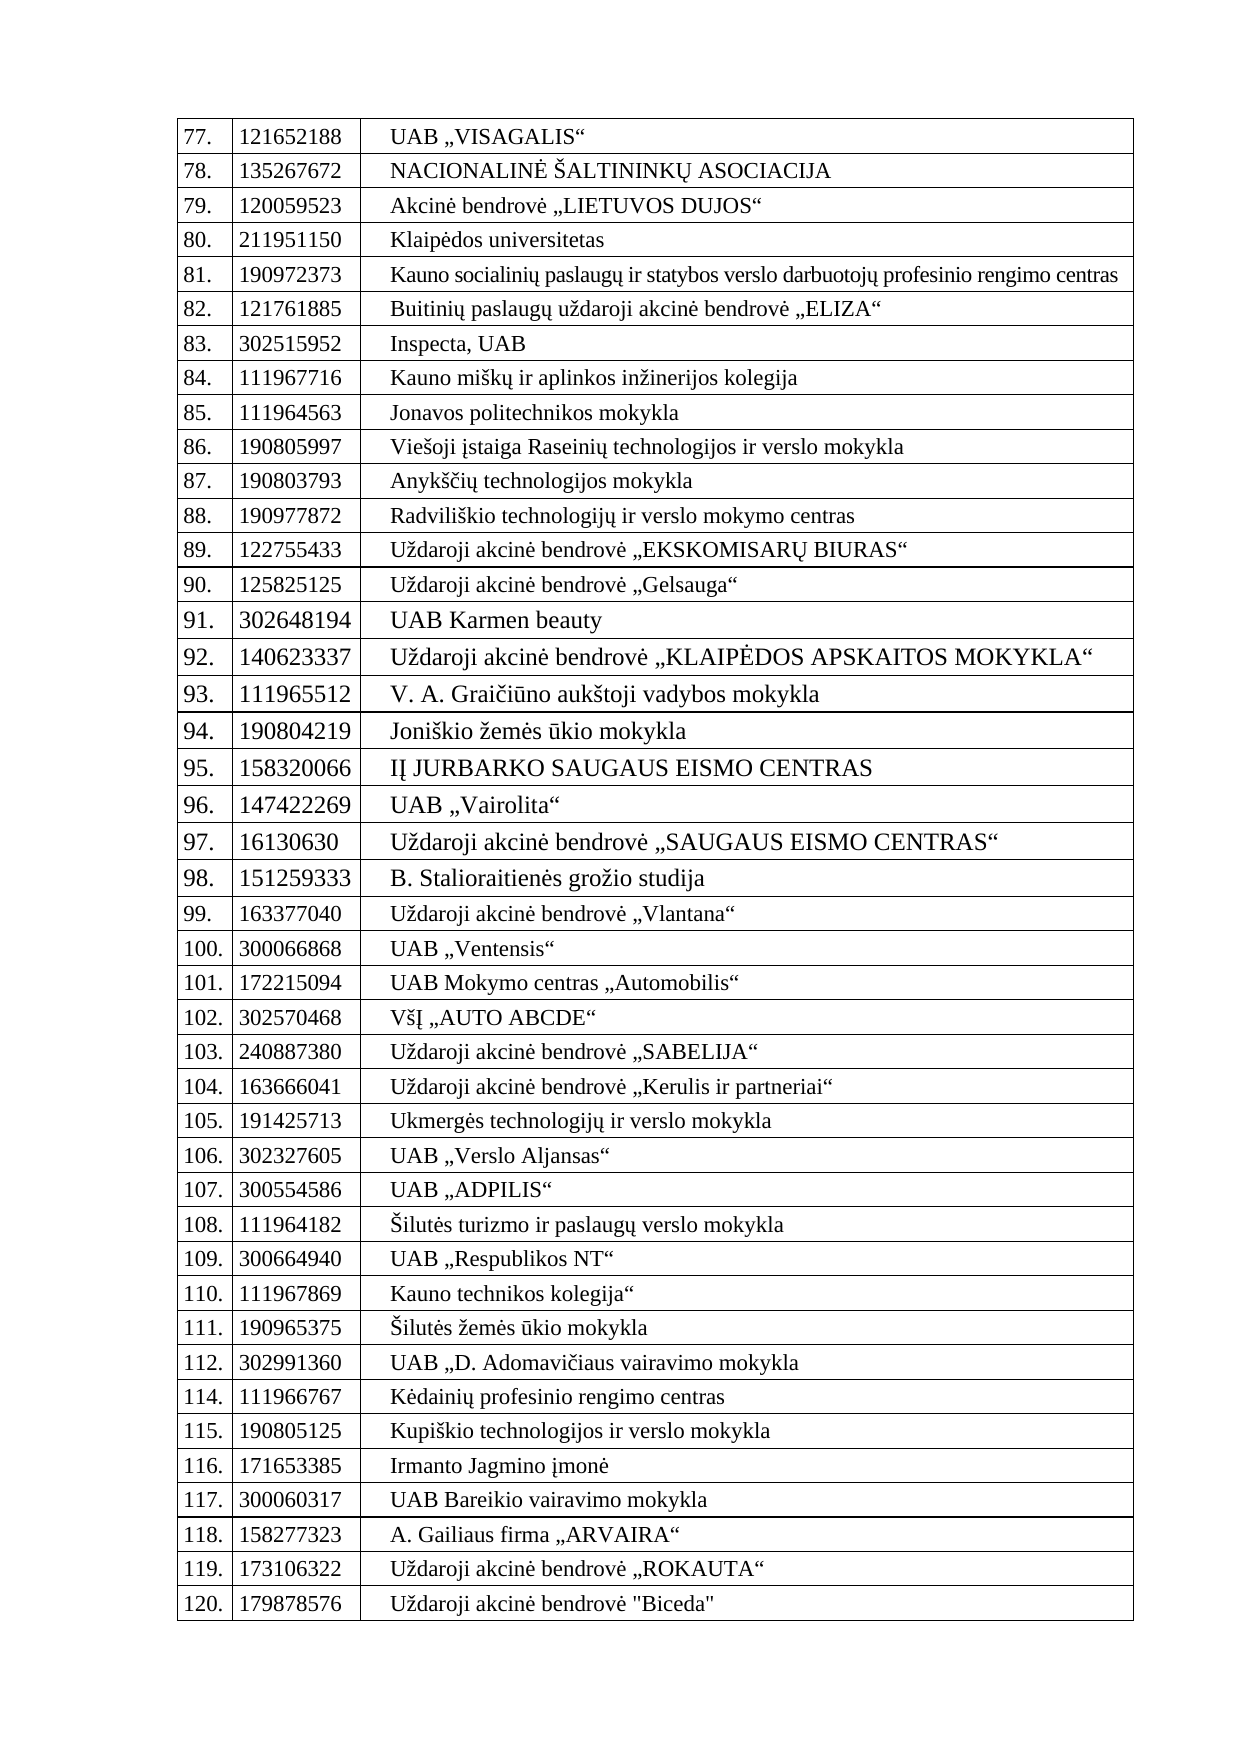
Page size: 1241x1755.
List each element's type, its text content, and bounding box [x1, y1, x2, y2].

table_cell 104. [178, 1069, 232, 1103]
table_cell B. Stalioraitienės grožio studija [361, 860, 1133, 896]
table_cell UAB „D. Adomavičiaus vairavimo mokykla [361, 1345, 1133, 1378]
table_cell 171653385 [233, 1449, 360, 1482]
table_cell 302648194 [233, 602, 360, 638]
table_cell UAB Bareikio vairavimo mokykla [361, 1483, 1133, 1516]
table_cell 120. [178, 1586, 232, 1620]
table_cell Radviliškio technologijų ir verslo mokymo centras [361, 499, 1133, 532]
table_cell 95. [178, 749, 232, 785]
table_cell Kauno technikos kolegija“ [361, 1276, 1133, 1309]
table_cell 82. [178, 292, 232, 325]
table_cell 101. [178, 966, 232, 999]
table_cell 158320066 [233, 749, 360, 785]
table_cell Uždaroji akcinė bendrovė „SABELIJA“ [361, 1035, 1133, 1068]
table_cell 111964182 [233, 1207, 360, 1241]
table_cell UAB „Vairolita“ [361, 786, 1133, 822]
table_cell 96. [178, 786, 232, 822]
table_cell Joniškio žemės ūkio mokykla [361, 713, 1133, 748]
table_cell 300066868 [233, 931, 360, 965]
table_cell Buitinių paslaugų uždaroji akcinė bendrovė „ELIZA“ [361, 292, 1133, 325]
table_cell Uždaroji akcinė bendrovė „EKSKOMISARŲ BIURAS“ [361, 533, 1133, 566]
table_cell 111966767 [233, 1380, 360, 1413]
table_cell Ukmergės technologijų ir verslo mokykla [361, 1104, 1133, 1137]
table_cell 78. [178, 154, 232, 187]
table_cell 109. [178, 1242, 232, 1275]
table_cell 190803793 [233, 464, 360, 497]
table_cell 140623337 [233, 639, 360, 674]
table_cell 190977872 [233, 499, 360, 532]
table_cell 111965512 [233, 676, 360, 711]
table_cell Kauno socialinių paslaugų ir statybos verslo darbuotojų profesinio rengimo centras [361, 257, 1133, 291]
table_cell 80. [178, 223, 232, 256]
table_cell 121761885 [233, 292, 360, 325]
table_cell 163666041 [233, 1069, 360, 1103]
table_cell 89. [178, 533, 232, 566]
table_cell 106. [178, 1138, 232, 1172]
table_cell 103. [178, 1035, 232, 1068]
table_cell 85. [178, 395, 232, 428]
table_cell NACIONALINĖ ŠALTININKŲ ASOCIACIJA [361, 154, 1133, 187]
table_cell 135267672 [233, 154, 360, 187]
table_cell 112. [178, 1345, 232, 1378]
table_cell 158277323 [233, 1518, 360, 1551]
table_cell Uždaroji akcinė bendrovė „SAUGAUS EISMO CENTRAS“ [361, 823, 1133, 859]
table_cell 97. [178, 823, 232, 859]
table_cell 111967716 [233, 361, 360, 394]
table_cell 121652188 [233, 119, 360, 153]
table_cell UAB „Ventensis“ [361, 931, 1133, 965]
table_cell Šilutės žemės ūkio mokykla [361, 1311, 1133, 1344]
table_cell 302570468 [233, 1000, 360, 1034]
table_cell 94. [178, 713, 232, 748]
table_cell Uždaroji akcinė bendrovė „KLAIPĖDOS APSKAITOS MOKYKLA“ [361, 639, 1133, 674]
table_cell Uždaroji akcinė bendrovė "Biceda" [361, 1586, 1133, 1620]
table_cell 16130630 [233, 823, 360, 859]
table_cell 302327605 [233, 1138, 360, 1172]
table_cell 111967869 [233, 1276, 360, 1309]
table_cell 179878576 [233, 1586, 360, 1620]
table_cell 79. [178, 188, 232, 222]
table_cell 122755433 [233, 533, 360, 566]
table_cell 116. [178, 1449, 232, 1482]
table_cell 300554586 [233, 1173, 360, 1206]
table_cell 125825125 [233, 568, 360, 601]
table_cell Uždaroji akcinė bendrovė „Vlantana“ [361, 897, 1133, 930]
table_cell A. Gailiaus firma „ARVAIRA“ [361, 1518, 1133, 1551]
table_cell 100. [178, 931, 232, 965]
table_cell Jonavos politechnikos mokykla [361, 395, 1133, 428]
table_cell 190805125 [233, 1414, 360, 1447]
table_cell V. A. Graičiūno aukštoji vadybos mokykla [361, 676, 1133, 711]
table_cell 119. [178, 1552, 232, 1585]
table_cell 107. [178, 1173, 232, 1206]
table_cell Kėdainių profesinio rengimo centras [361, 1380, 1133, 1413]
table_cell 98. [178, 860, 232, 896]
table_cell 190965375 [233, 1311, 360, 1344]
table_cell Kauno miškų ir aplinkos inžinerijos kolegija [361, 361, 1133, 394]
table_cell 90. [178, 568, 232, 601]
table_cell VšĮ „AUTO ABCDE“ [361, 1000, 1133, 1034]
table_cell 240887380 [233, 1035, 360, 1068]
table_cell 147422269 [233, 786, 360, 822]
table_cell UAB „ADPILIS“ [361, 1173, 1133, 1206]
table_cell 151259333 [233, 860, 360, 896]
table_cell 111964563 [233, 395, 360, 428]
table_cell 92. [178, 639, 232, 674]
table_cell Kupiškio technologijos ir verslo mokykla [361, 1414, 1133, 1447]
table_cell Uždaroji akcinė bendrovė „ROKAUTA“ [361, 1552, 1133, 1585]
table_cell 163377040 [233, 897, 360, 930]
table_cell Klaipėdos universitetas [361, 223, 1133, 256]
table_cell 81. [178, 257, 232, 291]
table_cell 118. [178, 1518, 232, 1551]
table_cell IĮ JURBARKO SAUGAUS EISMO CENTRAS [361, 749, 1133, 785]
table_cell 111. [178, 1311, 232, 1344]
table_cell Inspecta, UAB [361, 326, 1133, 359]
table_cell 302991360 [233, 1345, 360, 1378]
table_cell UAB „Respublikos NT“ [361, 1242, 1133, 1275]
table_cell 99. [178, 897, 232, 930]
table_cell 302515952 [233, 326, 360, 359]
table_cell Uždaroji akcinė bendrovė „Gelsauga“ [361, 568, 1133, 601]
table_cell Šilutės turizmo ir paslaugų verslo mokykla [361, 1207, 1133, 1241]
table_cell 83. [178, 326, 232, 359]
table_cell UAB Mokymo centras „Automobilis“ [361, 966, 1133, 999]
table_cell 86. [178, 430, 232, 463]
table_cell 117. [178, 1483, 232, 1516]
table_cell Irmanto Jagmino įmonė [361, 1449, 1133, 1482]
table_cell Uždaroji akcinė bendrovė „Kerulis ir partneriai“ [361, 1069, 1133, 1103]
table_cell 114. [178, 1380, 232, 1413]
table_cell 190805997 [233, 430, 360, 463]
table_cell 87. [178, 464, 232, 497]
table_cell 93. [178, 676, 232, 711]
table_cell Anykščių technologijos mokykla [361, 464, 1133, 497]
table_cell 173106322 [233, 1552, 360, 1585]
table_cell 91. [178, 602, 232, 638]
table_cell 108. [178, 1207, 232, 1241]
table_cell 191425713 [233, 1104, 360, 1137]
table_cell UAB „VISAGALIS“ [361, 119, 1133, 153]
table_cell Viešoji įstaiga Raseinių technologijos ir verslo mokykla [361, 430, 1133, 463]
table_cell 172215094 [233, 966, 360, 999]
table_cell 115. [178, 1414, 232, 1447]
table_cell UAB Karmen beauty [361, 602, 1133, 638]
table_cell 88. [178, 499, 232, 532]
table_cell 77. [178, 119, 232, 153]
table_cell 300060317 [233, 1483, 360, 1516]
table_cell 190804219 [233, 713, 360, 748]
table_cell 102. [178, 1000, 232, 1034]
table_cell 120059523 [233, 188, 360, 222]
table_cell 110. [178, 1276, 232, 1309]
table_cell 190972373 [233, 257, 360, 291]
table_cell 300664940 [233, 1242, 360, 1275]
table_cell UAB „Verslo Aljansas“ [361, 1138, 1133, 1172]
table_cell 105. [178, 1104, 232, 1137]
table_cell 211951150 [233, 223, 360, 256]
table_cell Akcinė bendrovė „LIETUVOS DUJOS“ [361, 188, 1133, 222]
table_cell 84. [178, 361, 232, 394]
